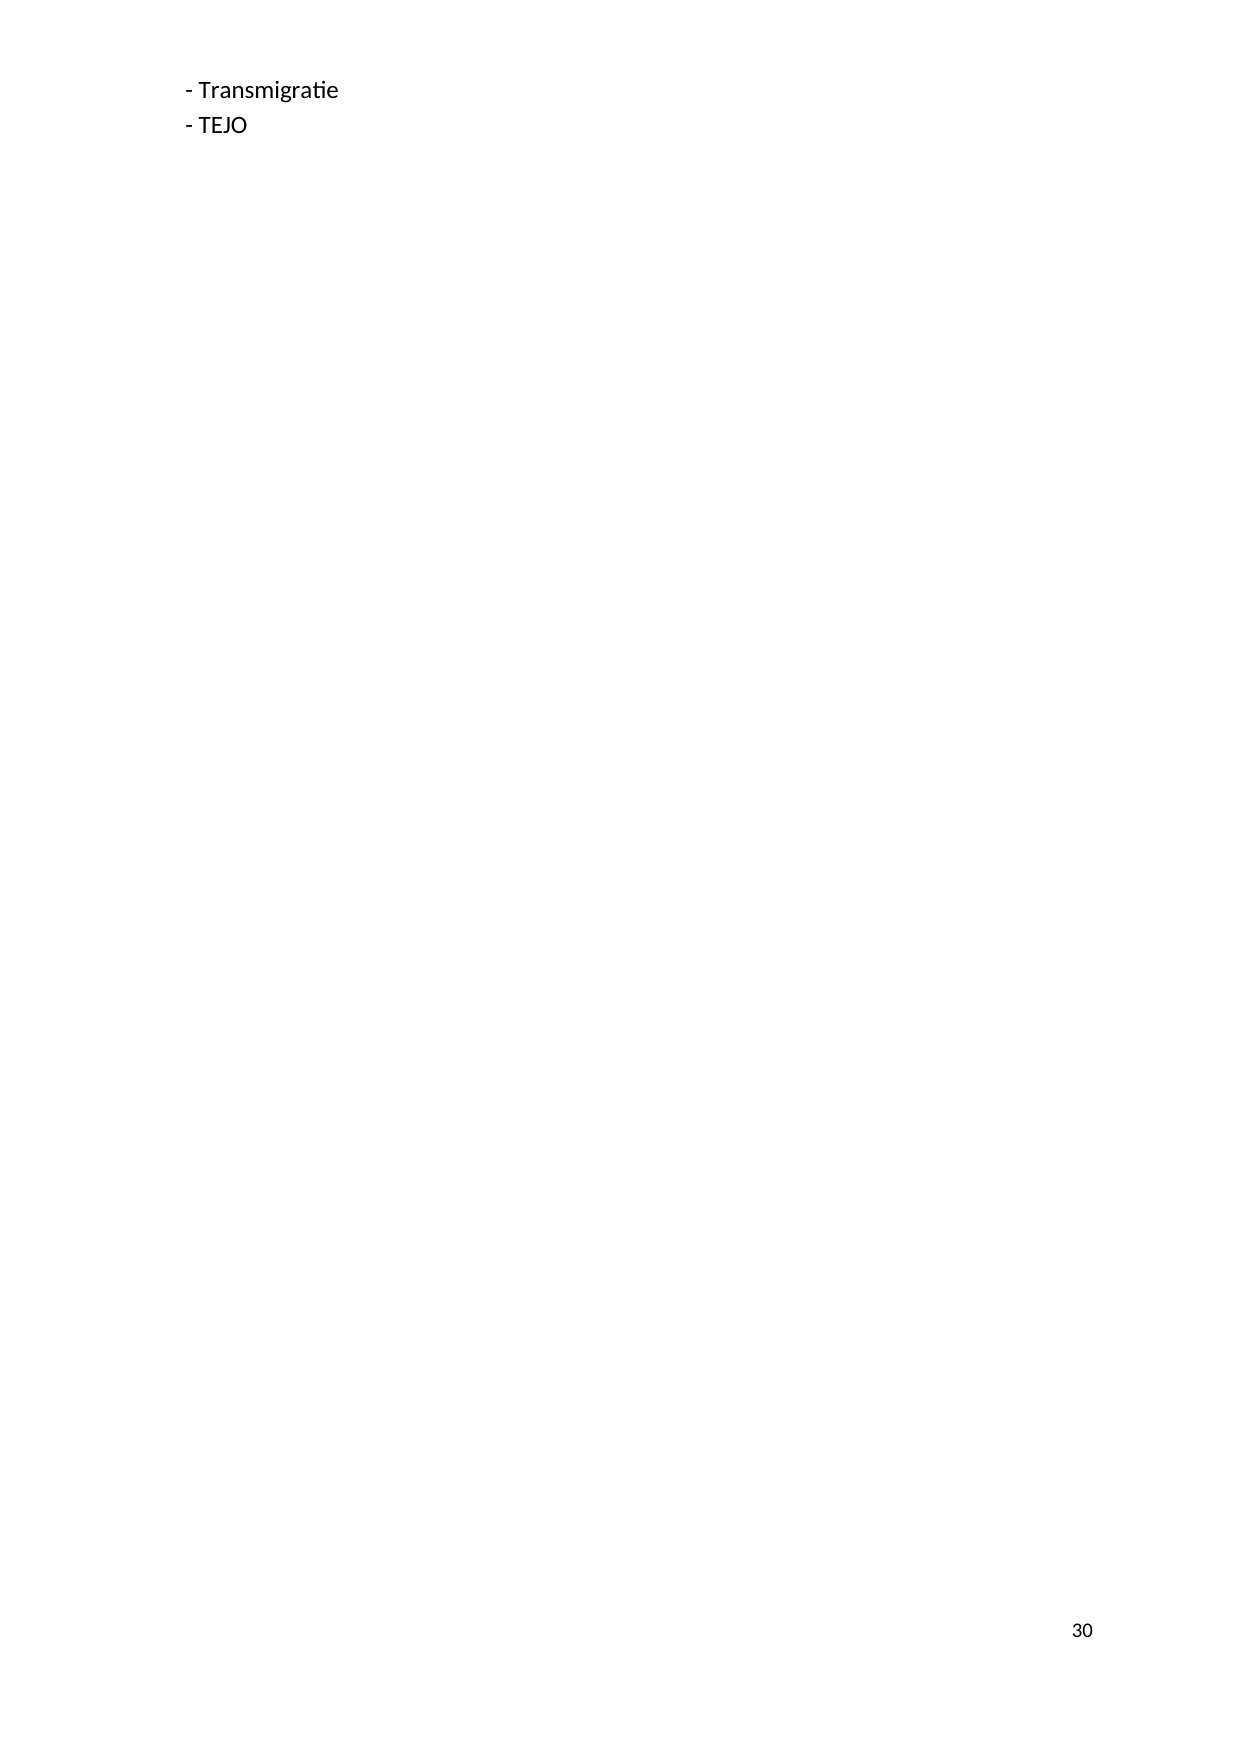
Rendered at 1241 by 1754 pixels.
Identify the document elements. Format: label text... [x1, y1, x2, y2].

text - Transmigratie - TEJO [185, 74, 1093, 139]
